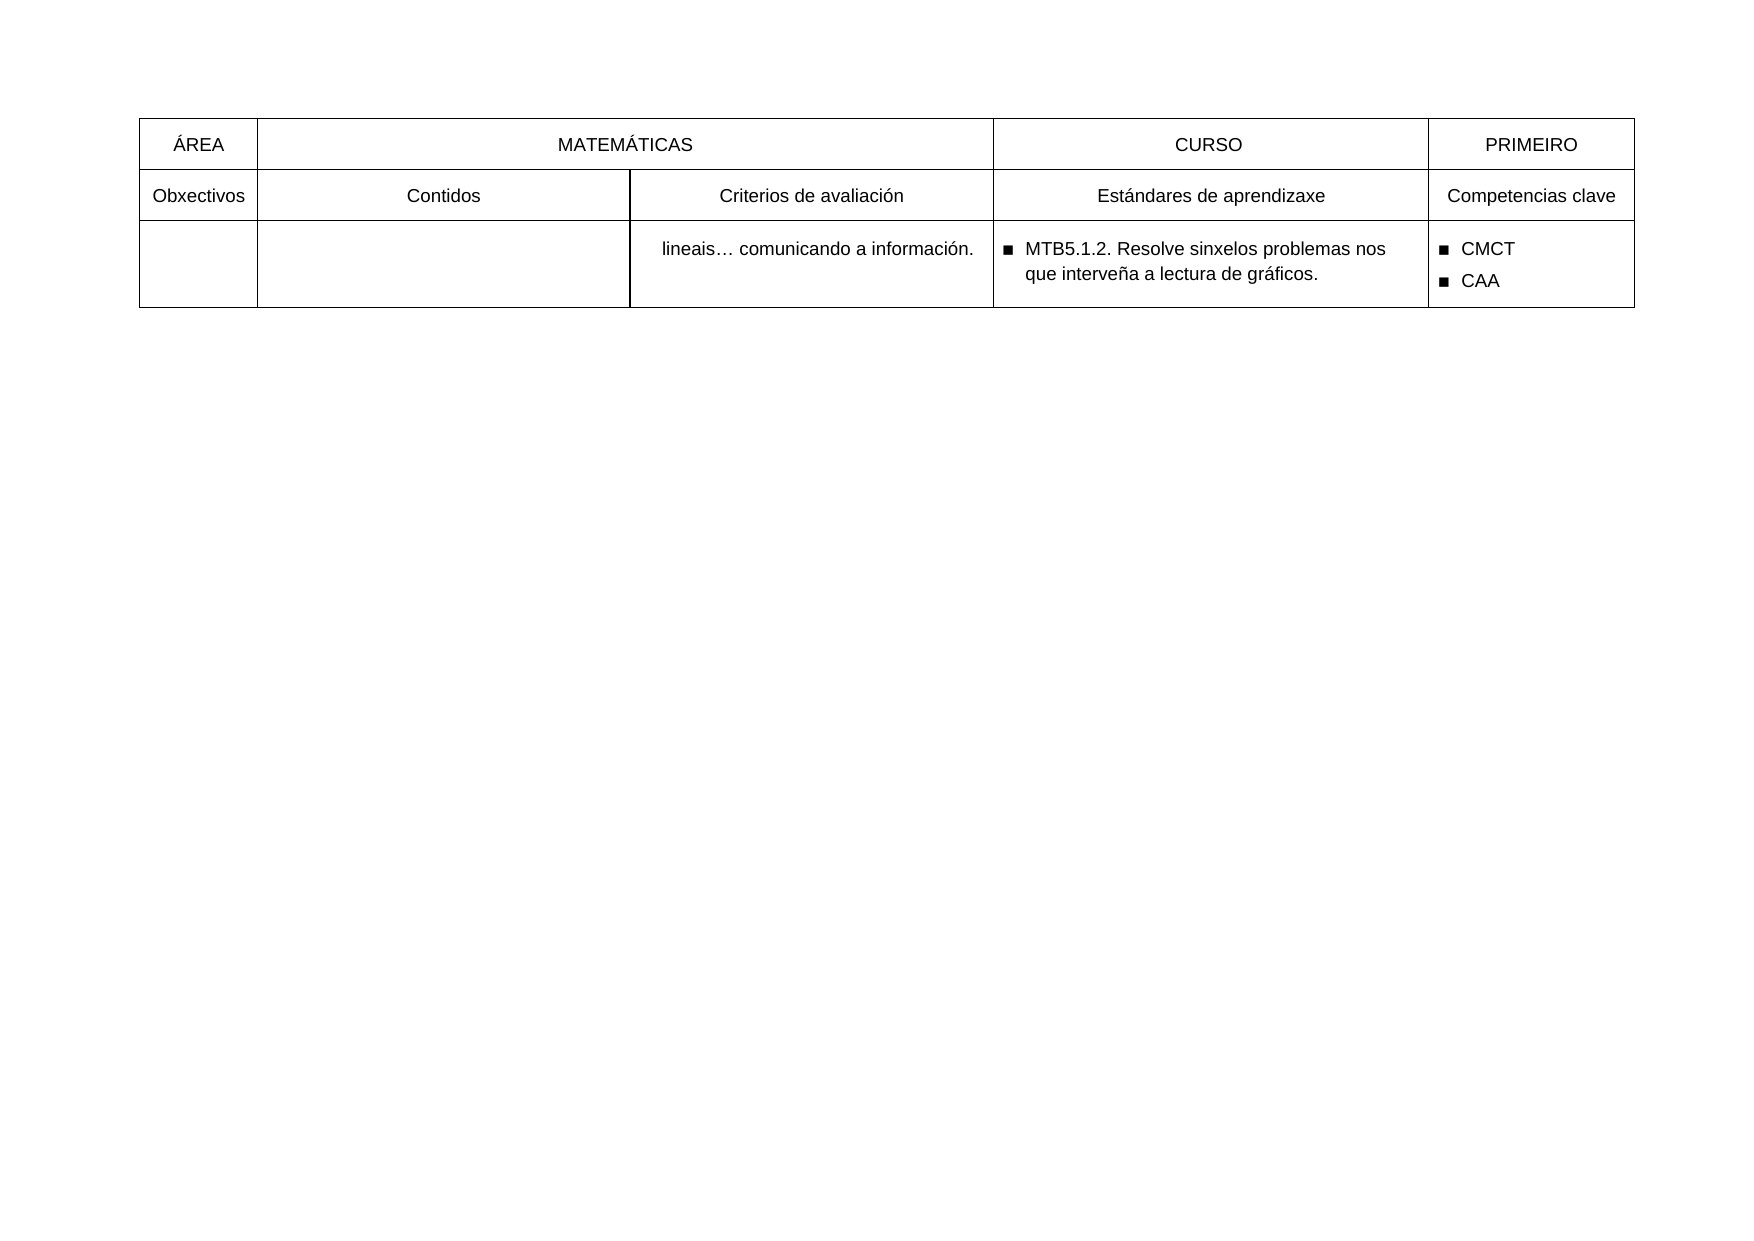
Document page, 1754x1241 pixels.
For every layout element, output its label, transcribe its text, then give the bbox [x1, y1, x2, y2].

table_header ÁREA [140, 119, 257, 169]
table_cell Competencias clave [1429, 170, 1634, 220]
table_cell lineais… comunicando a información. [631, 221, 993, 307]
table_cell MTB5.1.2. Resolve sinxelos problemas nos que interveña a lectura de gráficos. [994, 221, 1428, 307]
table_cell Obxectivos [140, 170, 257, 220]
table_cell Estándares de aprendizaxe [994, 170, 1428, 220]
table_header CURSO [994, 119, 1428, 169]
table_cell Criterios de avaliación [631, 170, 993, 220]
table_cell [140, 221, 257, 307]
table_cell Contidos [258, 170, 629, 220]
table_cell CMCT CAA [1429, 221, 1634, 307]
table_cell [258, 221, 629, 307]
table_header PRIMEIRO [1429, 119, 1634, 169]
table_header MATEMÁTICAS [258, 119, 993, 169]
